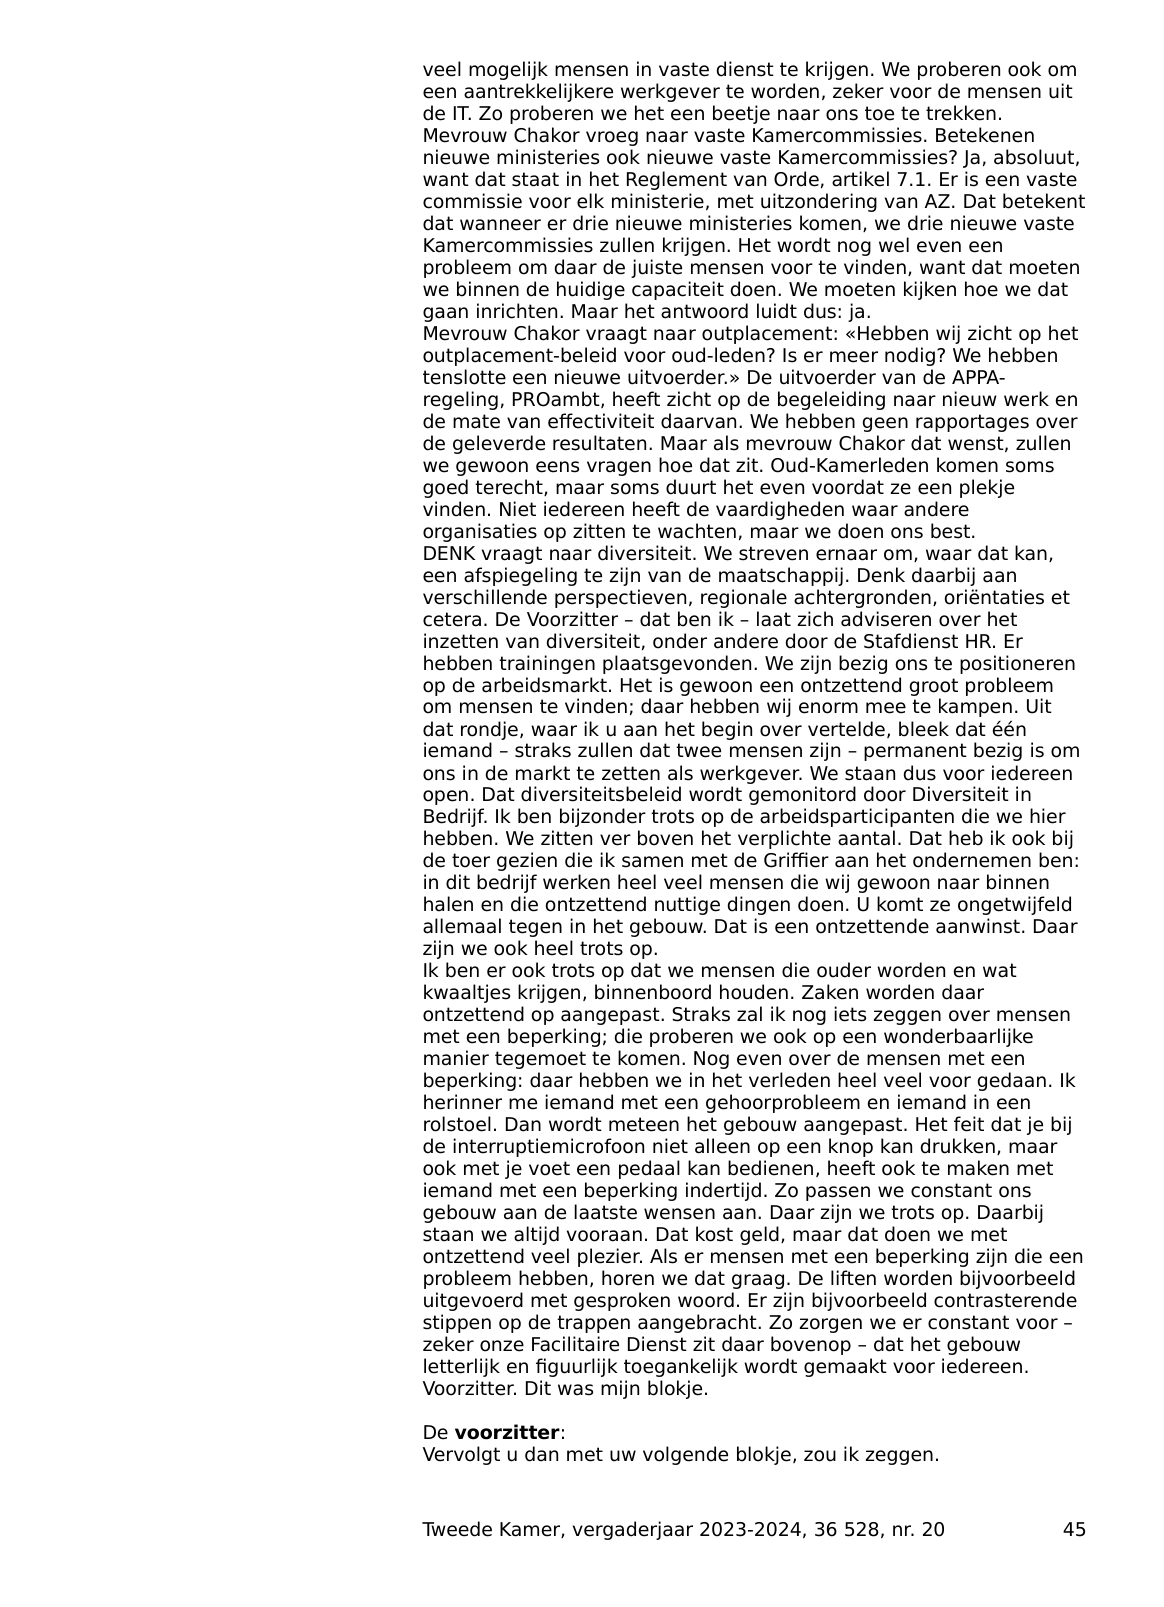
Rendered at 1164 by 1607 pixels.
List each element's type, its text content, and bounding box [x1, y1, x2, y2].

text Vervolgt u dan met uw volgende blokje, zou ik zeggen. [422, 1444, 1087, 1466]
text Mevrouw Chakor vraagt naar outplacement: «Hebben wij zicht op het outplacement-beleid voor oud-leden? Is er meer nodig? We hebben tenslotte een nieuwe uitvoerder.» De uitvoerder van de APPA-regeling, PROambt, heeft zicht op de begeleiding naar nieuw werk en de mate van effectiviteit daarvan. We hebben geen rapportages over de geleverde resultaten. Maar als mevrouw Chakor dat wenst, zullen we gewoon eens vragen hoe dat zit. Oud-Kamerleden komen soms goed terecht, maar soms duurt het even voordat ze een plekje vinden. Niet iedereen heeft de vaardigheden waar andere organisaties op zitten te wachten, maar we doen ons best. [422, 323, 1087, 543]
text De voorzitter: [422, 1422, 1087, 1444]
text Mevrouw Chakor vroeg naar vaste Kamercommissies. Betekenen nieuwe ministeries ook nieuwe vaste Kamercommissies? Ja, absoluut, want dat staat in het Reglement van Orde, artikel 7.1. Er is een vaste commissie voor elk ministerie, met uitzondering van AZ. Dat betekent dat wanneer er drie nieuwe ministeries komen, we drie nieuwe vaste Kamercommissies zullen krijgen. Het wordt nog wel even een probleem om daar de juiste mensen voor te vinden, want dat moeten we binnen de huidige capaciteit doen. We moeten kijken hoe we dat gaan inrichten. Maar het antwoord luidt dus: ja. [422, 125, 1087, 323]
text Ik ben er ook trots op dat we mensen die ouder worden en wat kwaaltjes krijgen, binnenboord houden. Zaken worden daar ontzettend op aangepast. Straks zal ik nog iets zeggen over mensen met een beperking; die proberen we ook op een wonderbaarlijke manier tegemoet te komen. Nog even over de mensen met een beperking: daar hebben we in het verleden heel veel voor gedaan. Ik herinner me iemand met een gehoorprobleem en iemand in een rolstoel. Dan wordt meteen het gebouw aangepast. Het feit dat je bij de interruptiemicrofoon niet alleen op een knop kan drukken, maar ook met je voet een pedaal kan bedienen, heeft ook te maken met iemand met een beperking indertijd. Zo passen we constant ons gebouw aan de laatste wensen aan. Daar zijn we trots op. Daarbij staan we altijd vooraan. Dat kost geld, maar dat doen we met ontzettend veel plezier. Als er mensen met een beperking zijn die een probleem hebben, horen we dat graag. De liften worden bijvoorbeeld uitgevoerd met gesproken woord. Er zijn bijvoorbeeld contrasterende stippen op de trappen aangebracht. Zo zorgen we er constant voor – zeker onze Facilitaire Dienst zit daar bovenop – dat het gebouw letterlijk en figuurlijk toegankelijk wordt gemaakt voor iedereen. [422, 960, 1087, 1378]
text veel mogelijk mensen in vaste dienst te krijgen. We proberen ook om een aantrekkelijkere werkgever te worden, zeker voor de mensen uit de IT. Zo proberen we het een beetje naar ons toe te trekken. [422, 59, 1087, 125]
text DENK vraagt naar diversiteit. We streven ernaar om, waar dat kan, een afspiegeling te zijn van de maatschappij. Denk daarbij aan verschillende perspectieven, regionale achtergronden, oriëntaties et cetera. De Voorzitter – dat ben ik – laat zich adviseren over het inzetten van diversiteit, onder andere door de Stafdienst HR. Er hebben trainingen plaatsgevonden. We zijn bezig ons te positioneren op de arbeidsmarkt. Het is gewoon een ontzettend groot probleem om mensen te vinden; daar hebben wij enorm mee te kampen. Uit dat rondje, waar ik u aan het begin over vertelde, bleek dat één iemand – straks zullen dat twee mensen zijn – permanent bezig is om ons in de markt te zetten als werkgever. We staan dus voor iedereen open. Dat diversiteitsbeleid wordt gemonitord door Diversiteit in Bedrijf. Ik ben bijzonder trots op de arbeidsparticipanten die we hier hebben. We zitten ver boven het verplichte aantal. Dat heb ik ook bij de toer gezien die ik samen met de Griffier aan het ondernemen ben: in dit bedrijf werken heel veel mensen die wij gewoon naar binnen halen en die ontzettend nuttige dingen doen. U komt ze ongetwijfeld allemaal tegen in het gebouw. Dat is een ontzettende aanwinst. Daar zijn we ook heel trots op. [422, 543, 1087, 960]
text Voorzitter. Dit was mijn blokje. [422, 1378, 1087, 1400]
